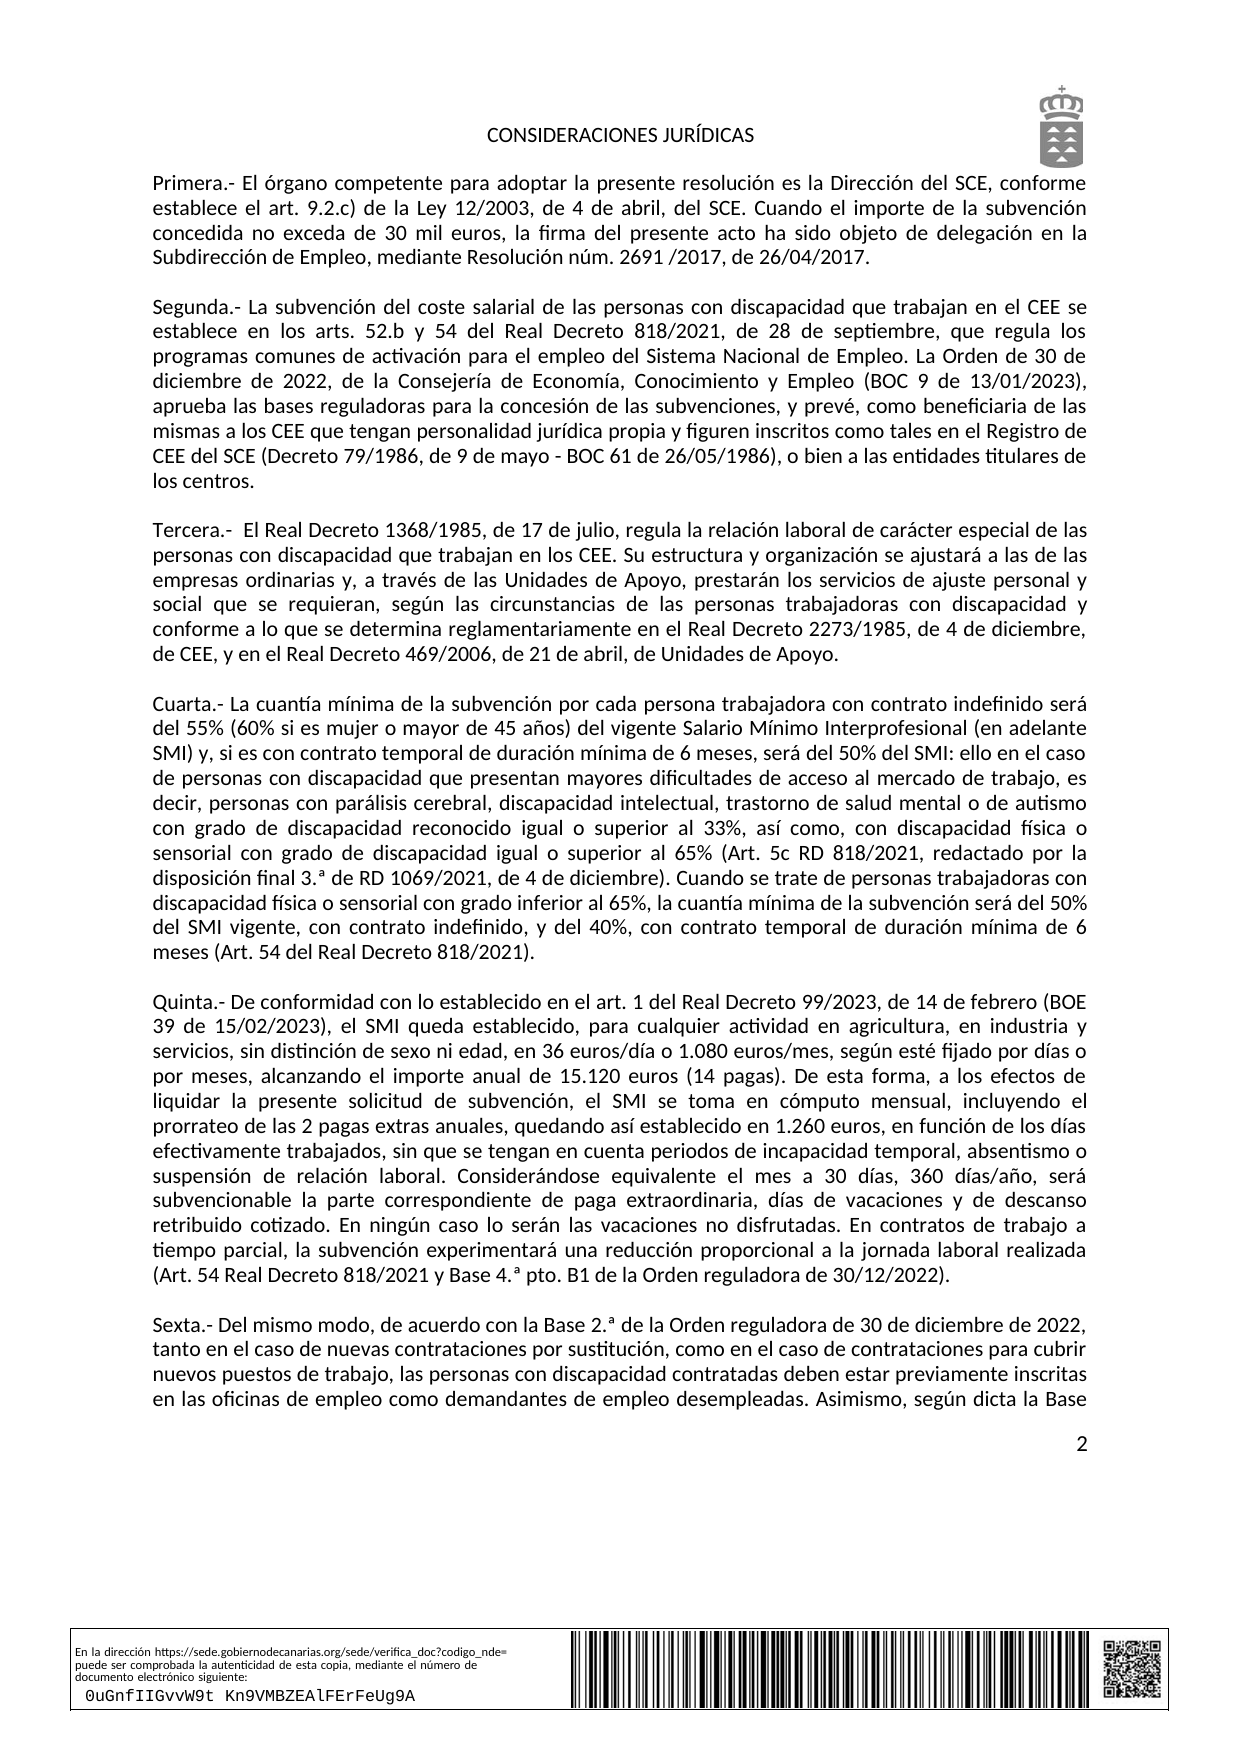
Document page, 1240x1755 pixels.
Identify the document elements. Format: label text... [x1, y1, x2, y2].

text Primera.- El órgano competente para adoptar la presente resolución es la Dirección del SCE, conforme establece el art. 9.2.c) de la Ley 12/2003, de 4 de abril, del SCE. Cuando el importe de la subvención concedida no exceda de 30 mil euros, la firma del presente acto ha sido objeto de delegación en la Subdirección de Empleo, mediante Resolución núm. 2691 /2017, de 26/04/2017. [152, 171, 1088, 270]
text Cuarta.- La cuantía mínima de la subvención por cada persona trabajadora con contrato indefinido será del 55% (60% si es mujer o mayor de 45 años) del vigente Salario Mínimo Interprofesional (en adelante SMI) y, si es con contrato temporal de duración mínima de 6 meses, será del 50% del SMI: ello en el caso de personas con discapacidad que presentan mayores dificultades de acceso al mercado de trabajo, es decir, personas con parálisis cerebral, discapacidad intelectual, trastorno de salud mental o de autismo con grado de discapacidad reconocido igual o superior al 33%, así como, con discapacidad física o sensorial con grado de discapacidad igual o superior al 65% (Art. 5c RD 818/2021, redactado por la disposición final 3.ª de RD 1069/2021, de 4 de diciembre). Cuando se trate de personas trabajadoras con discapacidad física o sensorial con grado inferior al 65%, la cuantía mínima de la subvención será del 50% del SMI vigente, con contrato indefinido, y del 40%, con contrato temporal de duración mínima de 6 meses (Art. 54 del Real Decreto 818/2021). [152, 691, 1088, 965]
text Sexta.- Del mismo modo, de acuerdo con la Base 2.ª de la Orden reguladora de 30 de diciembre de 2022, tanto en el caso de nuevas contrataciones por sustitución, como en el caso de contrataciones para cubrir nuevos puestos de trabajo, las personas con discapacidad contratadas deben estar previamente inscritas en las oficinas de empleo como demandantes de empleo desempleadas. Asimismo, según dicta la Base [152, 1312, 1088, 1412]
text Tercera.- El Real Decreto 1368/1985, de 17 de julio, regula la relación laboral de carácter especial de las personas con discapacidad que trabajan en los CEE. Su estructura y organización se ajustará a las de las empresas ordinarias y, a través de las Unidades de Apoyo, prestarán los servicios de ajuste personal y social que se requieran, según las circunstancias de las personas trabajadoras con discapacidad y conforme a lo que se determina reglamentariamente en el Real Decreto 2273/1985, de 4 de diciembre, de CEE, y en el Real Decreto 469/2006, de 21 de abril, de Unidades de Apoyo. [152, 518, 1088, 667]
subtitle CONSIDERACIONES JURÍDICAS [209, 121, 1033, 148]
text Segunda.- La subvención del coste salarial de las personas con discapacidad que trabajan en el CEE se establece en los arts. 52.b y 54 del Real Decreto 818/2021, de 28 de septiembre, que regula los programas comunes de activación para el empleo del Sistema Nacional de Empleo. La Orden de 30 de diciembre de 2022, de la Consejería de Economía, Conocimiento y Empleo (BOC 9 de 13/01/2023), aprueba las bases reguladoras para la concesión de las subvenciones, y prevé, como beneficiaria de las mismas a los CEE que tengan personalidad jurídica propia y figuren inscritos como tales en el Registro de CEE del SCE (Decreto 79/1986, de 9 de mayo - BOC 61 de 26/05/1986), o bien a las entidades titulares de los centros. [152, 294, 1088, 493]
text Quinta.- De conformidad con lo establecido en el art. 1 del Real Decreto 99/2023, de 14 de febrero (BOE 39 de 15/02/2023), el SMI queda establecido, para cualquier actividad en agricultura, en industria y servicios, sin distinción de sexo ni edad, en 36 euros/día o 1.080 euros/mes, según esté fijado por días o por meses, alcanzando el importe anual de 15.120 euros (14 pagas). De esta forma, a los efectos de liquidar la presente solicitud de subvención, el SMI se toma en cómputo mensual, incluyendo el prorrateo de las 2 pagas extras anuales, quedando así establecido en 1.260 euros, en función de los días efectivamente trabajados, sin que se tengan en cuenta periodos de incapacidad temporal, absentismo o suspensión de relación laboral. Considerándose equivalente el mes a 30 días, 360 días/año, será subvencionable la parte correspondiente de paga extraordinaria, días de vacaciones y de descanso retribuido cotizado. En ningún caso lo serán las vacaciones no disfrutadas. En contratos de trabajo a tiempo parcial, la subvención experimentará una reducción proporcional a la jornada laboral realizada (Art. 54 Real Decreto 818/2021 y Base 4.ª pto. B1 de la Orden reguladora de 30/12/2022). [152, 989, 1088, 1288]
